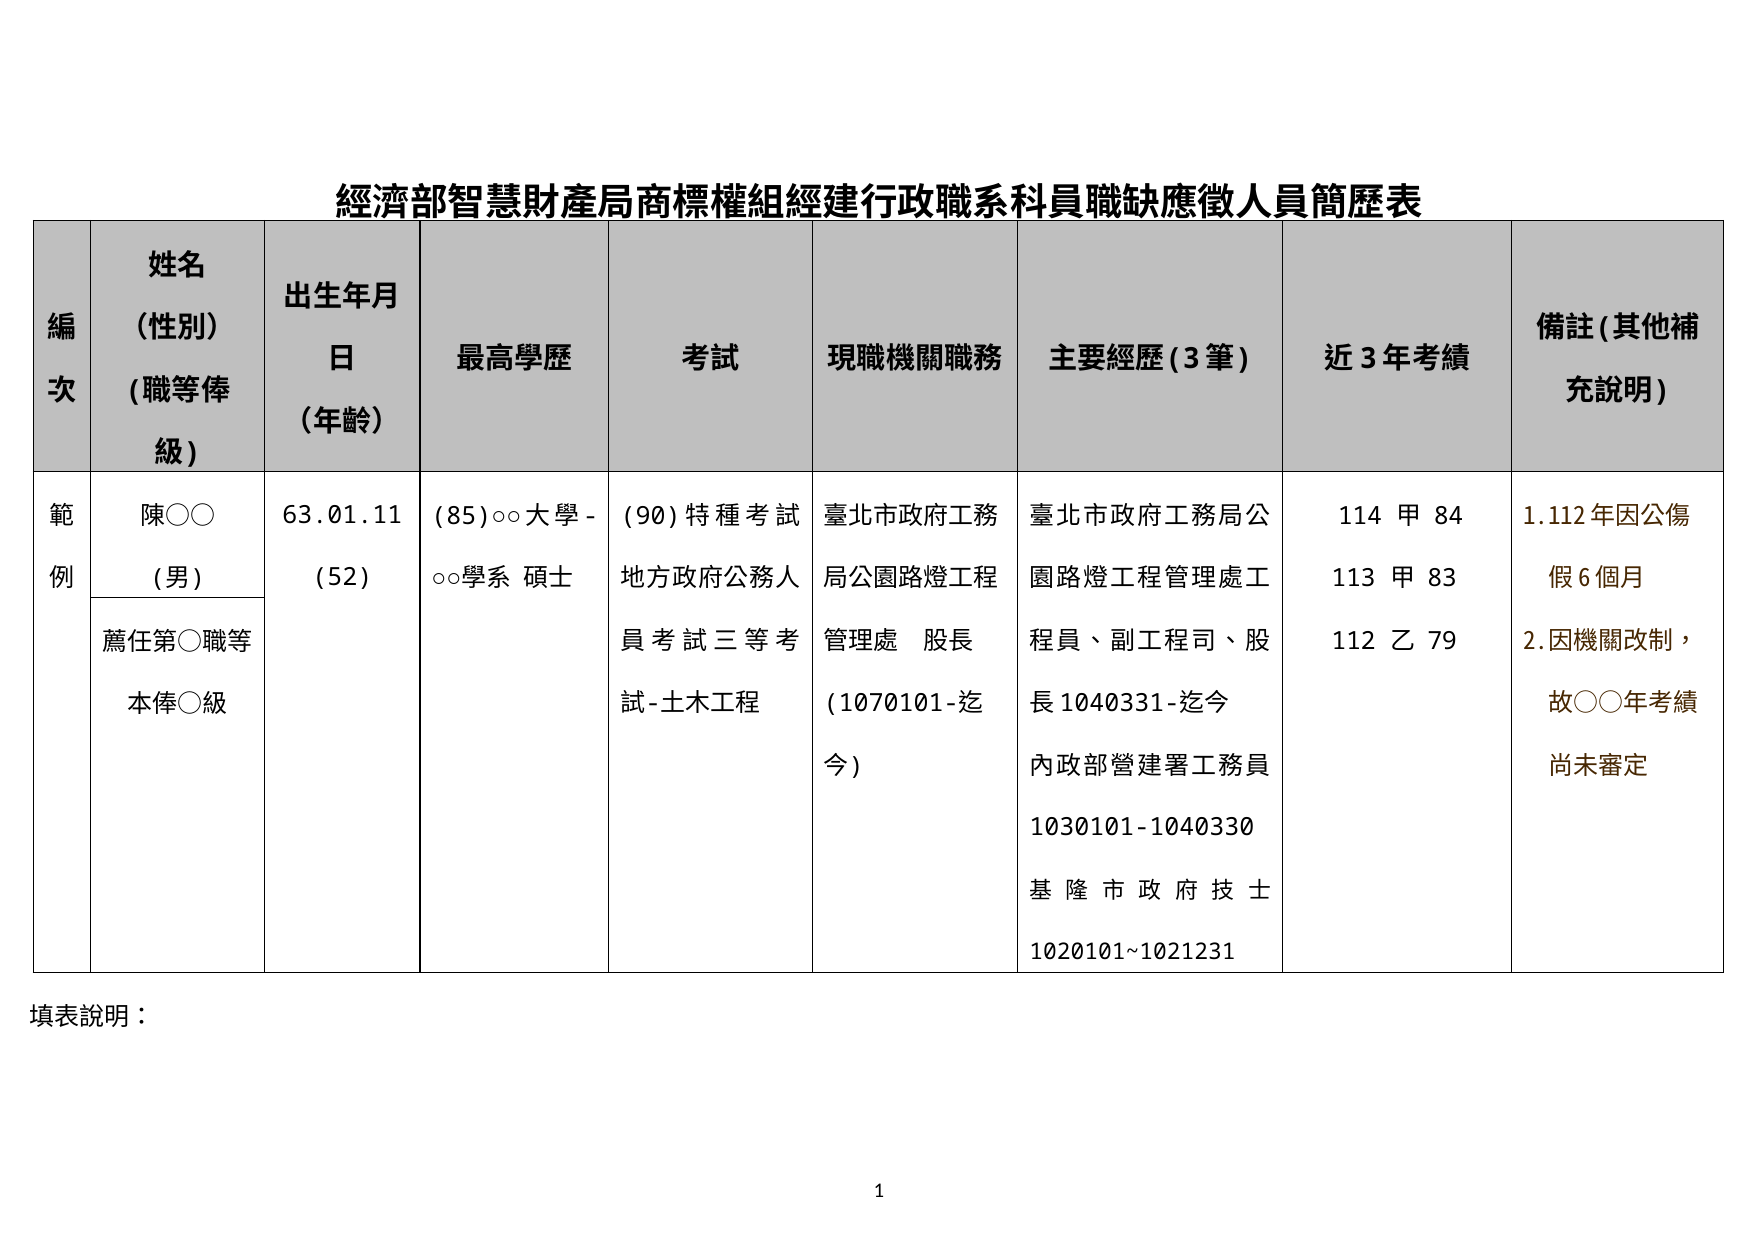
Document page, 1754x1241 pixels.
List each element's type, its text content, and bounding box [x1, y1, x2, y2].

table_cell 114 甲 84 113 甲 83 112 乙 79 [1283, 472, 1511, 972]
table_cell (85)○○大學-○○學系 碩士 [421, 472, 608, 972]
text 經濟部智慧財產局商標權組經建行政職系科員職缺應徵人員簡歷表 [29, 157, 1727, 220]
table_header 考試 [609, 221, 812, 471]
table_cell 1.112年因公傷假6個月 2.因機關改制，故○○年考績尚未審定 [1512, 472, 1723, 972]
text 填表說明： [29, 973, 1727, 1035]
table_header 現職機關職務 [813, 221, 1017, 471]
table_cell 臺北市政府工務局公園路燈工程管理處 股長(1070101-迄今) [813, 472, 1017, 972]
table_header 主要經歷(3筆) [1018, 221, 1282, 471]
table_cell 陳○○ (男) [91, 472, 264, 597]
table_header 最高學歷 [421, 221, 608, 471]
table_cell 範例 [34, 472, 90, 972]
table_header 出生年月日 （年齡） [265, 221, 419, 471]
table_cell 薦任第○職等 本俸○級 [91, 598, 264, 972]
table_header 近3年考績 [1283, 221, 1511, 471]
table_header 姓名 （性別） (職等俸級) [91, 221, 264, 471]
table_cell (90)特種考試地方政府公務人員考試三等考試-土木工程 [609, 472, 812, 972]
table_cell 臺北市政府工務局公園路燈工程管理處工程員、副工程司、股長1040331-迄今 內政部營建署工務員1030101-1040330 基隆市政府技士1020101~1021231 [1018, 472, 1282, 972]
table_cell 63.01.11 (52) [265, 472, 419, 972]
table_header 備註(其他補充說明) [1512, 221, 1723, 471]
table_header 編次 [34, 221, 90, 471]
